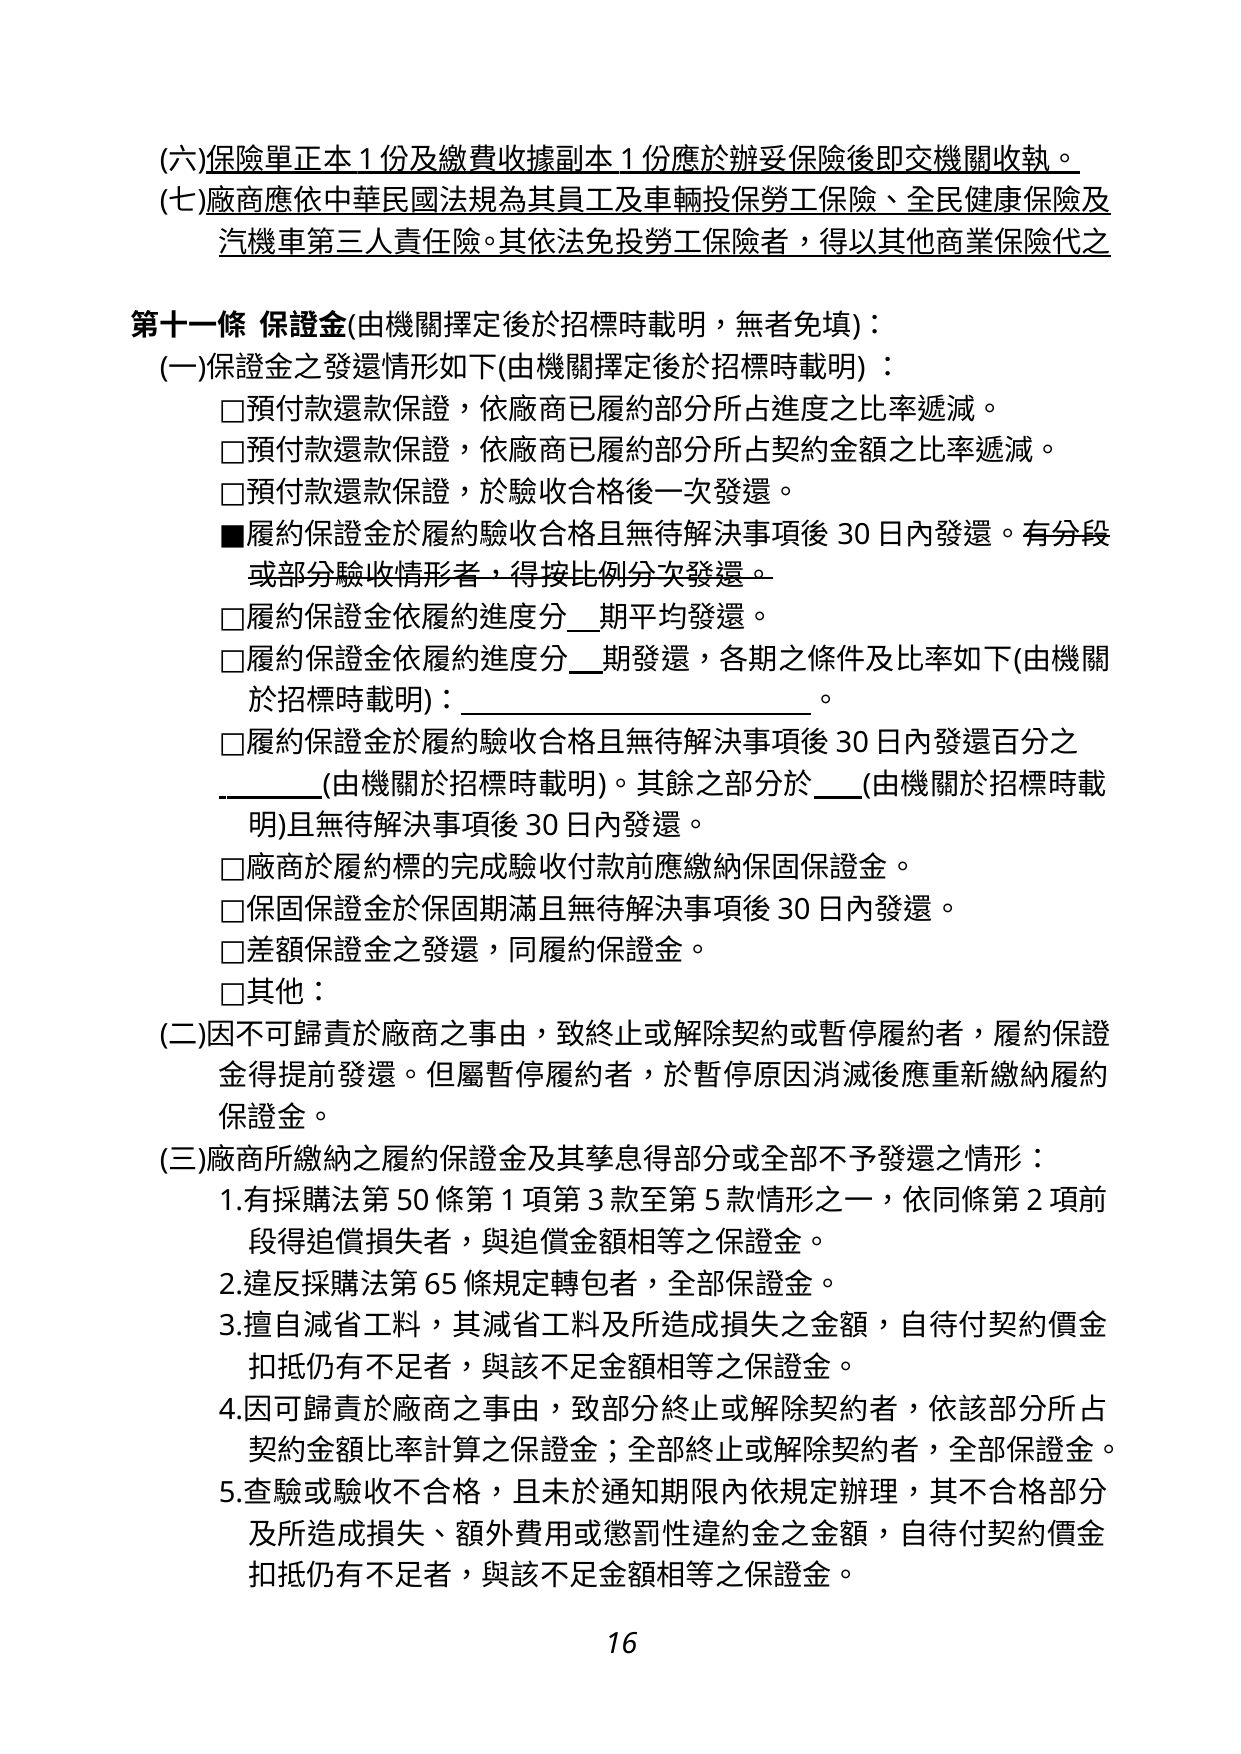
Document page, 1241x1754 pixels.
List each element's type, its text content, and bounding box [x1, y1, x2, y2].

text (二)因不可歸責於廠商之事由，致終止或解除契約或暫停履約者，履約保證金得提前發還。但屬暫停履約者，於暫停原因消滅後應重新繳納履約保證金。 [159, 1011, 1110, 1136]
text □履約保證金依履約進度分 期平均發還。 [218, 594, 1110, 636]
text □保固保證金於保固期滿且無待解決事項後30日內發還。 [218, 886, 1108, 927]
text 4.因可歸責於廠商之事由，致部分終止或解除契約者，依該部分所占契約金額比率計算之保證金；全部終止或解除契約者，全部保證金。 [218, 1386, 1108, 1469]
text (七)廠商應依中華民國法規為其員工及車輛投保勞工保險、全民健康保險及汽機車第三人責任險。其依法免投勞工保險者，得以其他商業保險代之。 [159, 177, 1110, 261]
text □預付款還款保證，依廠商已履約部分所占契約金額之比率遞減。 [218, 427, 1110, 469]
text 3.擅自減省工料，其減省工料及所造成損失之金額，自待付契約價金扣抵仍有不足者，與該不足金額相等之保證金。 [218, 1302, 1108, 1386]
text □廠商於履約標的完成驗收付款前應繳納保固保證金。 [218, 844, 1108, 886]
text □預付款還款保證，於驗收合格後一次發還。 [218, 469, 1110, 511]
text (六)保險單正本1份及繳費收據副本1份應於辦妥保險後即交機關收執。 [159, 136, 1110, 177]
text 2.違反採購法第65條規定轉包者，全部保證金。 [218, 1261, 1108, 1302]
text (一)保證金之發還情形如下(由機關擇定後於招標時載明) ： [159, 344, 1110, 386]
text (三)廠商所繳納之履約保證金及其孳息得部分或全部不予發還之情形： [159, 1136, 1110, 1177]
text □其他： [218, 969, 1108, 1011]
text (由機關於招標時載明)。其餘之部分於 (由機關於招標時載明)且無待解決事項後30日內發還。 [218, 761, 1108, 844]
text ■履約保證金於履約驗收合格且無待解決事項後30日內發還。有分段或部分驗收情形者，得按比例分次發還。 [218, 511, 1110, 594]
text 1.有採購法第50條第1項第3款至第5款情形之一，依同條第2項前段得追償損失者，與追償金額相等之保證金。 [218, 1177, 1108, 1261]
text 5.查驗或驗收不合格，且未於通知期限內依規定辦理，其不合格部分及所造成損失、額外費用或懲罰性違約金之金額，自待付契約價金扣抵仍有不足者，與該不足金額相等之保證金。 [218, 1469, 1108, 1594]
text □預付款還款保證，依廠商已履約部分所占進度之比率遞減。 [218, 386, 1110, 427]
text □履約保證金依履約進度分 期發還，各期之條件及比率如下(由機關於招標時載明)： 。 [218, 636, 1110, 719]
text 第十一條 保證金(由機關擇定後於招標時載明，無者免填)： [130, 302, 1110, 344]
text □履約保證金於履約驗收合格且無待解決事項後30日內發還百分之 [218, 719, 1108, 761]
text □差額保證金之發還，同履約保證金。 [218, 927, 1108, 969]
